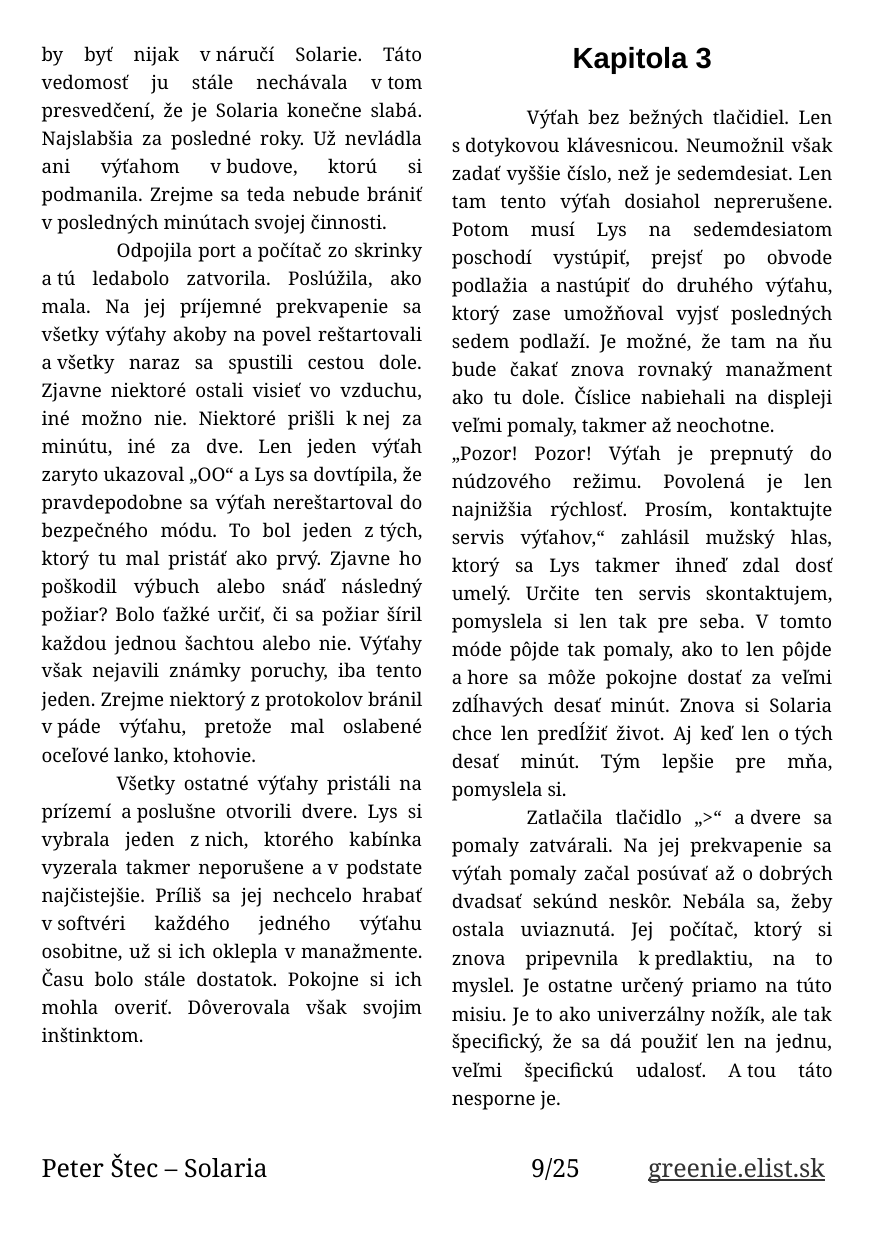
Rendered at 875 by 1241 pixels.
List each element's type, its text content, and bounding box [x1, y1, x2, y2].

subtitle Kapitola 3 [452, 41, 833, 75]
text by byť nijak v náručí Solarie. Táto vedomosť ju stále nechávala v tom presvedčení, že je Solaria konečne slabá. Najslabšia za posledné roky. Už nevládla ani výťahom v budove, ktorú si podmanila. Zrejme sa teda nebude brániť v posledných minútach svojej činnosti. [41, 41, 422, 235]
text Zatlačila tlačidlo „>“ a dvere sa pomaly zatvárali. Na jej prekvapenie sa výťah pomaly začal posúvať až o dobrých dvadsať sekúnd neskôr. Nebála sa, žeby ostala uviaznutá. Jej počítač, ktorý si znova pripevnila k predlaktiu, na to myslel. Je ostatne určený priamo na túto misiu. Je to ako univerzálny nožík, ale tak špecifický, že sa dá použiť len na jednu, veľmi špecifickú udalosť. A tou táto nesporne je. [452, 805, 833, 1110]
text Výťah bez bežných tlačidiel. Len s dotykovou klávesnicou. Neumožnil však zadať vyššie číslo, než je sedemdesiat. Len tam tento výťah dosiahol neprerušene. Potom musí Lys na sedemdesiatom poschodí vystúpiť, prejsť po obvode podlažia a nastúpiť do druhého výťahu, ktorý zase umožňoval vyjsť posledných sedem podlaží. Je možné, že tam na ňu bude čakať znova rovnaký manažment ako tu dole. Číslice nabiehali na displeji veľmi pomaly, takmer až neochotne. [452, 104, 833, 438]
text „Pozor! Pozor! Výťah je prepnutý do núdzového režimu. Povolená je len najnižšia rýchlosť. Prosím, kontaktujte servis výťahov,“ zahlásil mužský hlas, ktorý sa Lys takmer ihneď zdal dosť umelý. Určite ten servis skontaktujem, pomyslela si len tak pre seba. V tomto móde pôjde tak pomaly, ako to len pôjde a hore sa môže pokojne dostať za veľmi zdĺhavých desať minút. Znova si Solaria chce len predĺžiť život. Aj keď len o tých desať minút. Tým lepšie pre mňa, pomyslela si. [452, 440, 833, 802]
text Všetky ostatné výťahy pristáli na prízemí a poslušne otvorili dvere. Lys si vybrala jeden z nich, ktorého kabínka vyzerala takmer neporušene a v podstate najčistejšie. Príliš sa jej nechcelo hrabať v softvéri každého jedného výťahu osobitne, už si ich oklepla v manažmente. Času bolo stále dostatok. Pokojne si ich mohla overiť. Dôverovala však svojim inštinktom. [41, 770, 422, 1048]
text Odpojila port a počítač zo skrinky a tú ledabolo zatvorila. Poslúžila, ako mala. Na jej príjemné prekvapenie sa všetky výťahy akoby na povel reštartovali a všetky naraz sa spustili cestou dole. Zjavne niektoré ostali visieť vo vzduchu, iné možno nie. Niektoré prišli k nej za minútu, iné za dve. Len jeden výťah zaryto ukazoval „OO“ a Lys sa dovtípila, že pravdepodobne sa výťah nereštartoval do bezpečného módu. To bol jeden z tých, ktorý tu mal pristáť ako prvý. Zjavne ho poškodil výbuch alebo snáď následný požiar? Bolo ťažké určiť, či sa požiar šíril každou jednou šachtou alebo nie. Výťahy však nejavili známky poruchy, iba tento jeden. Zrejme niektorý z protokolov bránil v páde výťahu, pretože mal oslabené oceľové lanko, ktohovie. [41, 237, 422, 767]
